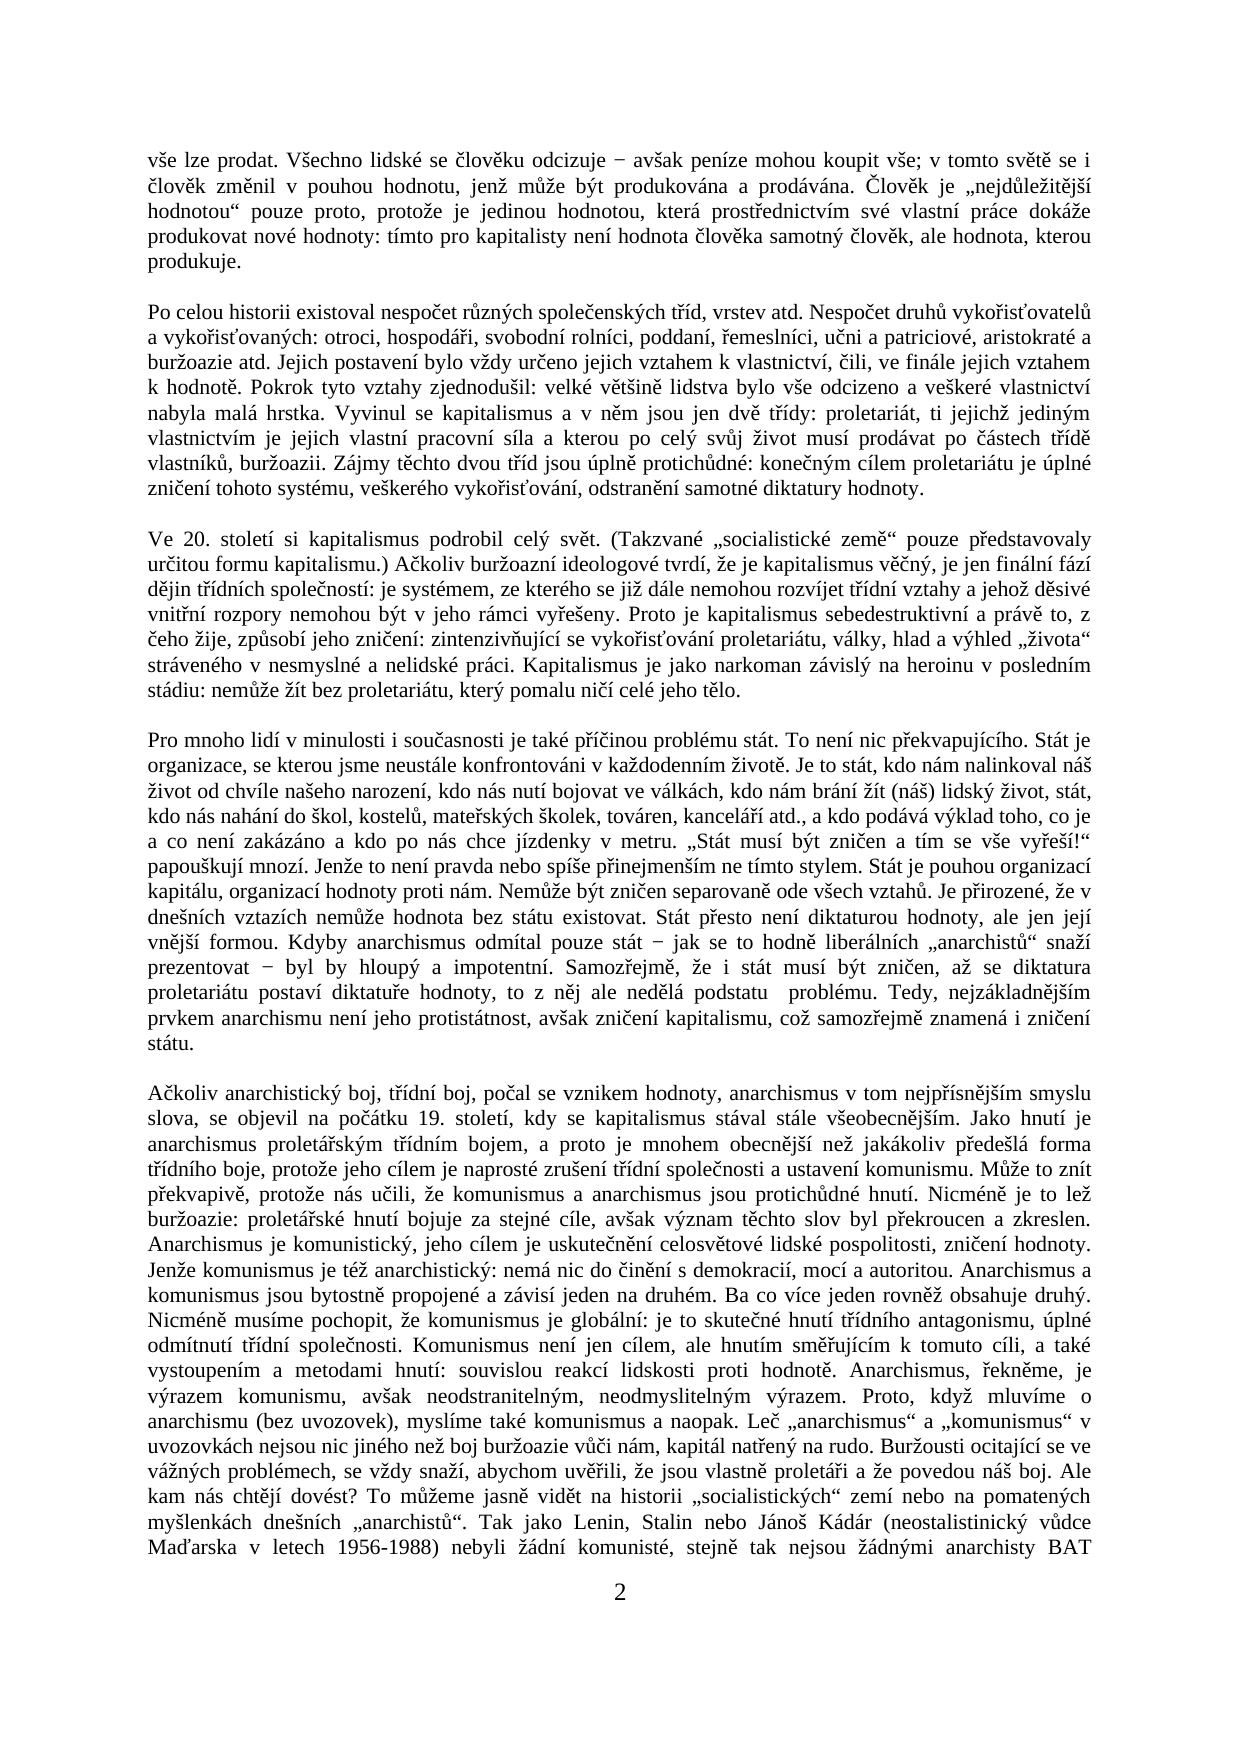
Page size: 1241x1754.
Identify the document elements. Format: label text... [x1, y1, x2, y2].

text Ačkoliv anarchistický boj, třídní boj, počal se vznikem hodnoty, anarchismus v tom nejpřísnějším smyslu slova, se objevil na počátku 19. století, kdy se kapitalismus stával stále všeobecnějším. Jako hnutí je anarchismus proletářským třídním bojem, a proto je mnohem obecnější než jakákoliv předešlá forma třídního boje, protože jeho cílem je naprosté zrušení třídní společnosti a ustavení komunismu. Může to znít překvapivě, protože nás učili, že komunismus a anarchismus jsou protichůdné hnutí. Nicméně je to lež buržoazie: proletářské hnutí bojuje za stejné cíle, avšak význam těchto slov byl překroucen a zkreslen. Anarchismus je komunistický, jeho cílem je uskutečnění celosvětové lidské pospolitosti, zničení hodnoty. Jenže komunismus je též anarchistický: nemá nic do činění s demokracií, mocí a autoritou. Anarchismus a komunismus jsou bytostně propojené a závisí jeden na druhém. Ba co více jeden rovněž obsahuje druhý. Nicméně musíme pochopit, že komunismus je globální: je to skutečné hnutí třídního antagonismu, úplné odmítnutí třídní společnosti. Komunismus není jen cílem, ale hnutím směřujícím k tomuto cíli, a také vystoupením a metodami hnutí: souvislou reakcí lidskosti proti hodnotě. Anarchismus, řekněme, je výrazem komunismu, avšak neodstranitelným, neodmyslitelným výrazem. Proto, když mluvíme o anarchismu (bez uvozovek), myslíme také komunismus a naopak. Leč „anarchismus“ a „komunismus“ v uvozovkách nejsou nic jiného než boj buržoazie vůči nám, kapitál natřený na rudo. Buržousti ocitající se ve vážných problémech, se vždy snaží, abychom uvěřili, že jsou vlastně proletáři a že povedou náš boj. Ale kam nás chtějí dovést? To můžeme jasně vidět na historii „socialistických“ zemí nebo na pomatených myšlenkách dnešních „anarchistů“. Tak jako Lenin, Stalin nebo Jánoš Kádár (neostalistinický vůdce Maďarska v letech 1956-1988) nebyli žádní komunisté, stejně tak nejsou žádnými anarchisty BAT [147, 1080, 1093, 1559]
text vše lze prodat. Všechno lidské se člověku odcizuje − avšak peníze mohou koupit vše; v tomto světě se i člověk změnil v pouhou hodnotu, jenž může být produkována a prodávána. Člověk je „nejdůležitější hodnotou“ pouze proto, protože je jedinou hodnotou, která prostřednictvím své vlastní práce dokáže produkovat nové hodnoty: tímto pro kapitalisty není hodnota člověka samotný člověk, ale hodnota, kterou produkuje. [147, 147, 1093, 273]
text Ve 20. století si kapitalismus podrobil celý svět. (Takzvané „socialistické země“ pouze představovaly určitou formu kapitalismu.) Ačkoliv buržoazní ideologové tvrdí, že je kapitalismus věčný, je jen finální fází dějin třídních společností: je systémem, ze kterého se již dále nemohou rozvíjet třídní vztahy a jehož děsivé vnitřní rozpory nemohou být v jeho rámci vyřešeny. Proto je kapitalismus sebedestruktivní a právě to, z čeho žije, způsobí jeho zničení: zintenzivňující se vykořisťování proletariátu, války, hlad a výhled „života“ stráveného v nesmyslné a nelidské práci. Kapitalismus je jako narkoman závislý na heroinu v posledním stádiu: nemůže žít bez proletariátu, který pomalu ničí celé jeho tělo. [147, 526, 1093, 702]
text Pro mnoho lidí v minulosti i současnosti je také příčinou problému stát. To není nic překvapujícího. Stát je organizace, se kterou jsme neustále konfrontováni v každodenním životě. Je to stát, kdo nám nalinkoval náš život od chvíle našeho narození, kdo nás nutí bojovat ve válkách, kdo nám brání žít (náš) lidský život, stát, kdo nás nahání do škol, kostelů, mateřských školek, továren, kanceláří atd., a kdo podává výklad toho, co je a co není zakázáno a kdo po nás chce jízdenky v metru. „Stát musí být zničen a tím se vše vyřeší!“ papouškují mnozí. Jenže to není pravda nebo spíše přinejmenším ne tímto stylem. Stát je pouhou organizací kapitálu, organizací hodnoty proti nám. Nemůže být zničen separovaně ode všech vztahů. Je přirozené, že v dnešních vztazích nemůže hodnota bez státu existovat. Stát přesto není diktaturou hodnoty, ale jen její vnější formou. Kdyby anarchismus odmítal pouze stát − jak se to hodně liberálních „anarchistů“ snaží prezentovat − byl by hloupý a impotentní. Samozřejmě, že i stát musí být zničen, až se diktatura proletariátu postaví diktatuře hodnoty, to z něj ale nedělá podstatu problému. Tedy, nejzákladnějším prvkem anarchismu není jeho protistátnost, avšak zničení kapitalismu, což samozřejmě znamená i zničení státu. [147, 727, 1093, 1055]
text Po celou historii existoval nespočet různých společenských tříd, vrstev atd. Nespočet druhů vykořisťovatelů a vykořisťovaných: otroci, hospodáři, svobodní rolníci, poddaní, řemeslníci, učni a patriciové, aristokraté a buržoazie atd. Jejich postavení bylo vždy určeno jejich vztahem k vlastnictví, čili, ve finále jejich vztahem k hodnotě. Pokrok tyto vztahy zjednodušil: velké většině lidstva bylo vše odcizeno a veškeré vlastnictví nabyla malá hrstka. Vyvinul se kapitalismus a v něm jsou jen dvě třídy: proletariát, ti jejichž jediným vlastnictvím je jejich vlastní pracovní síla a kterou po celý svůj život musí prodávat po částech třídě vlastníků, buržoazii. Zájmy těchto dvou tříd jsou úplně protichůdné: konečným cílem proletariátu je úplné zničení tohoto systému, veškerého vykořisťování, odstranění samotné diktatury hodnoty. [147, 299, 1093, 500]
